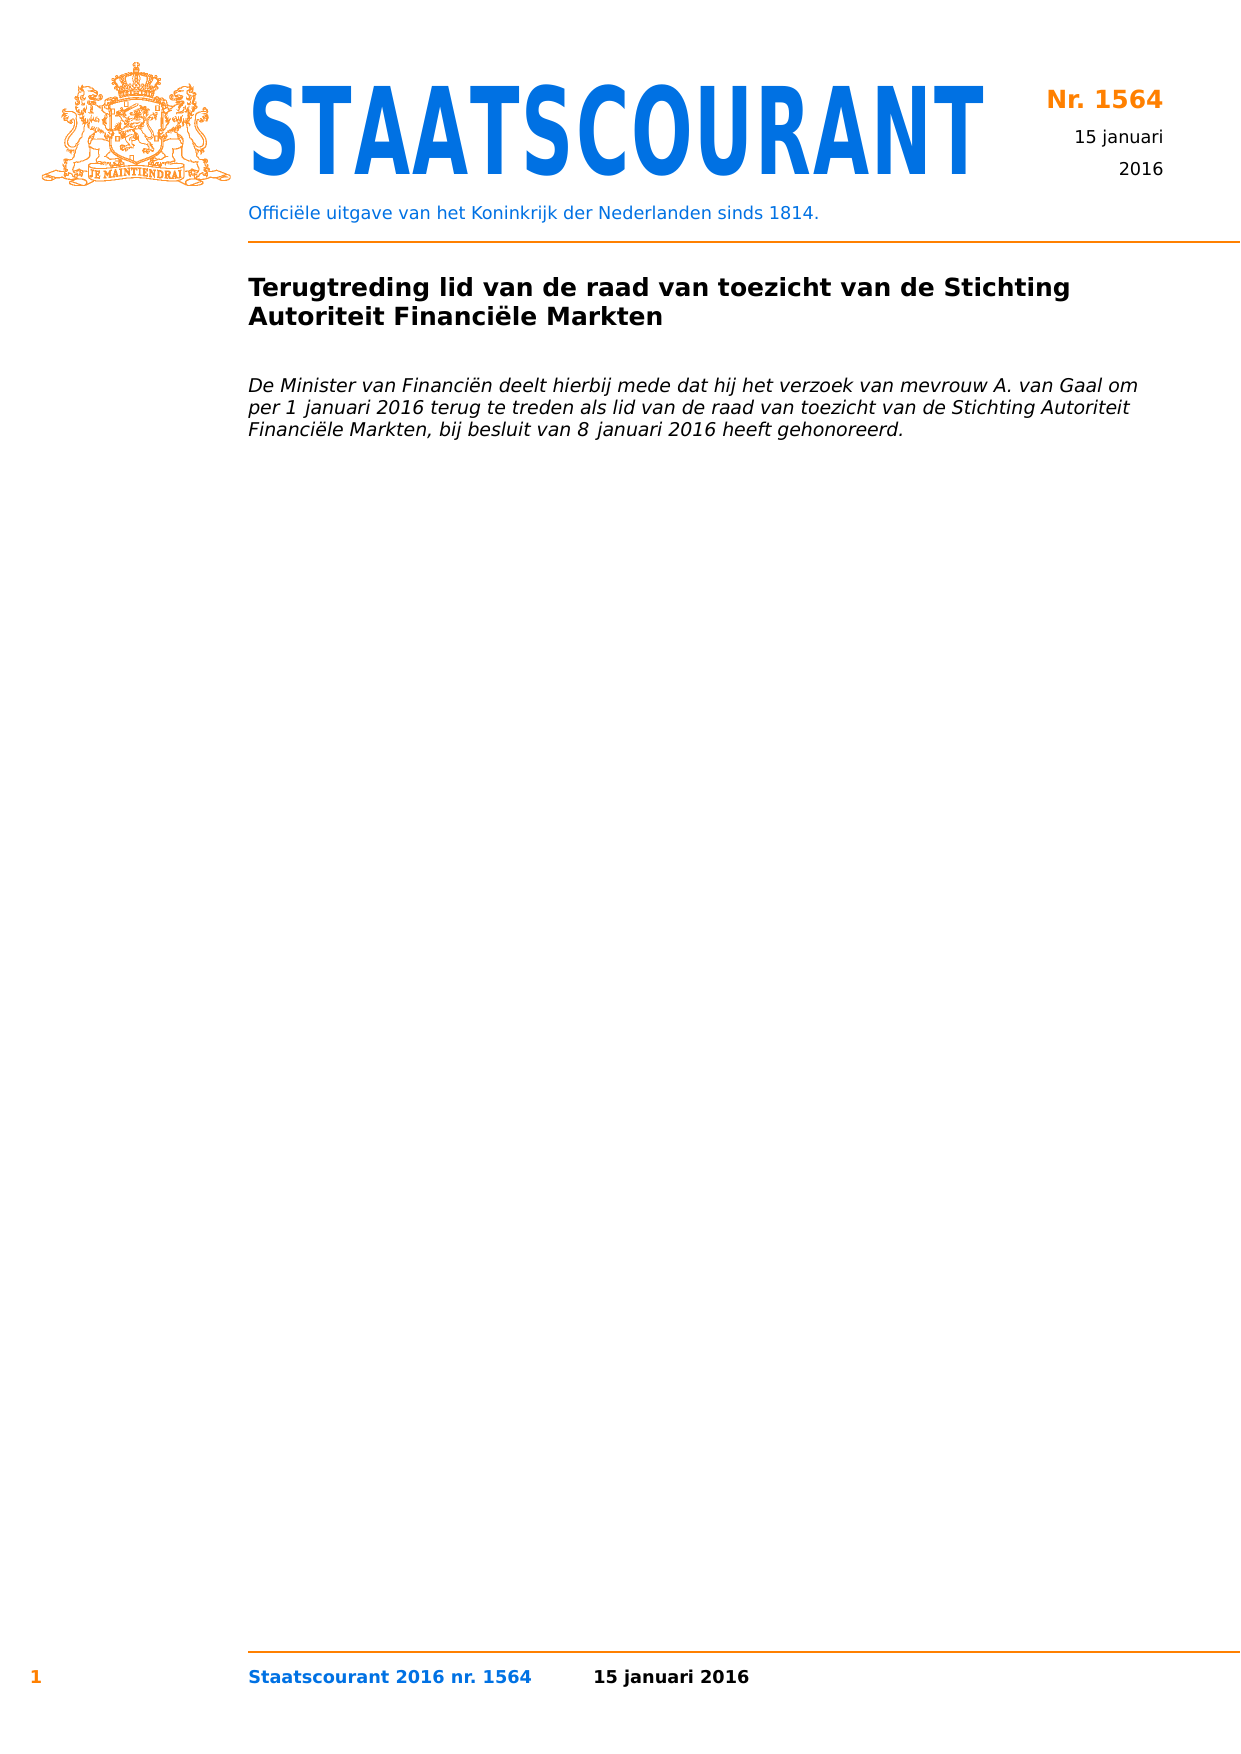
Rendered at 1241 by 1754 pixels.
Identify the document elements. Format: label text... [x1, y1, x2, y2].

table_cell 15 januari [998, 121, 1240, 153]
table_cell Officiële uitgave van het Koninkrijk der Nederlanden sinds 1814. [248, 203, 1240, 241]
table_header [25, 62, 248, 241]
subtitle Terugtreding lid van de raad van toezicht van de Stichting Autoriteit Financiële Markten [248, 273, 1163, 331]
table_cell 2016 [998, 153, 1240, 203]
text De Minister van Financiën deelt hierbij mede dat hij het verzoek van mevrouw A. van Gaal om per 1 januari 2016 terug te treden als lid van de raad van toezicht van de Stichting Autoriteit Financiële Markten, bij besluit van 8 januari 2016 heeft gehonoreerd. [248, 375, 1163, 441]
table_header Nr. 1564 [998, 62, 1240, 121]
picture [41, 62, 231, 186]
table_header STAATSCOURANT [248, 62, 998, 203]
